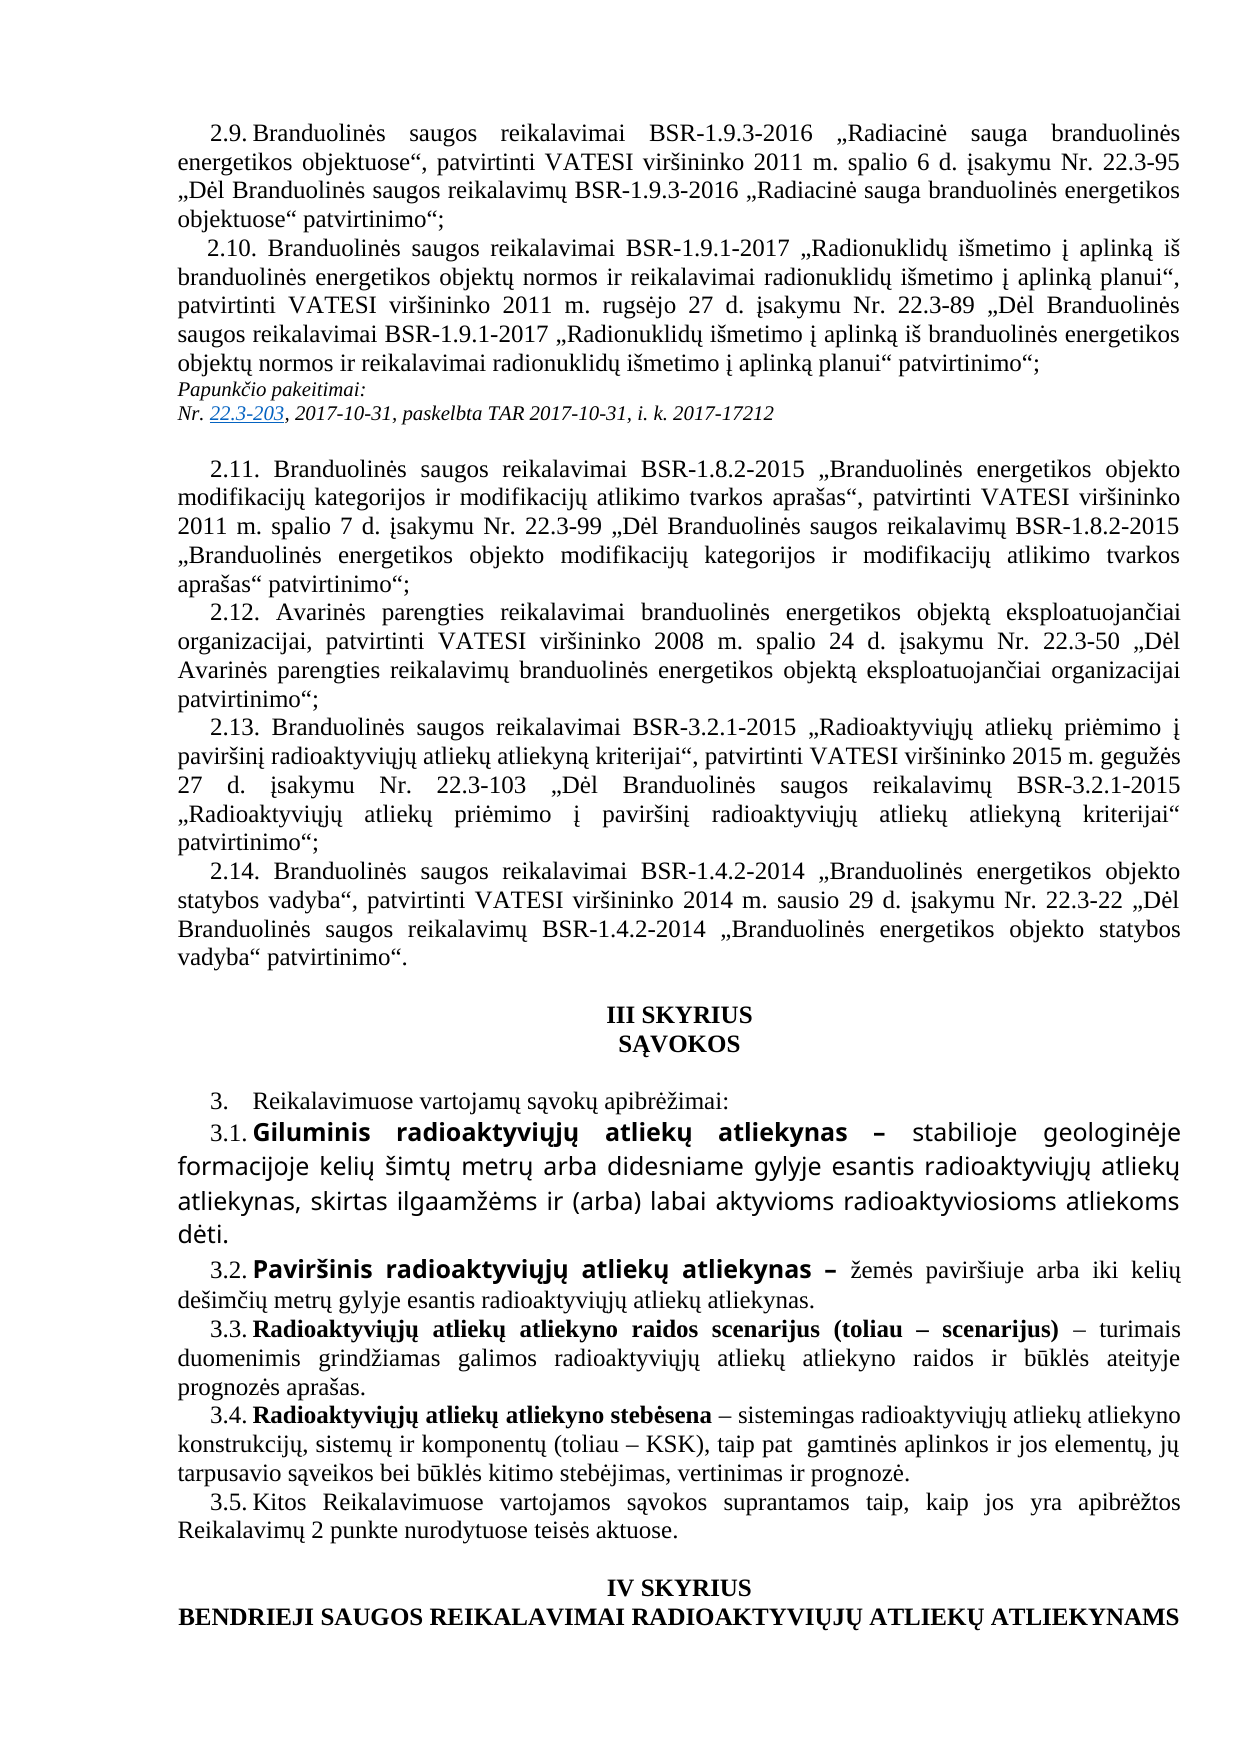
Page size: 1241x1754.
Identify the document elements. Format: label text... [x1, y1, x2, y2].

text Bendrieji saugos reikalavimai RADIOAKTYVIŲJŲ ATLIEKŲ ATLIEKYNAMS [177, 1602, 1181, 1630]
text 2.11. Branduolinės saugos reikalavimai BSR-1.8.2-2015 „Branduolinės energetikos objekto modifikacijų kategorijos ir modifikacijų atlikimo tvarkos aprašas“, patvirtinti VATESI viršininko 2011 m. spalio 7 d. įsakymu Nr. 22.3-99 „Dėl Branduolinės saugos reikalavimų BSR-1.8.2-2015 „Branduolinės energetikos objekto modifikacijų kategorijos ir modifikacijų atlikimo tvarkos aprašas“ patvirtinimo“; [177, 454, 1181, 597]
text 3.5. Kitos Reikalavimuose vartojamos sąvokos suprantamos taip, kaip jos yra apibrėžtos Reikalavimų 2 punkte nurodytuose teisės aktuose. [177, 1487, 1181, 1544]
text 2.14. Branduolinės saugos reikalavimai BSR-1.4.2-2014 „Branduolinės energetikos objekto statybos vadyba“, patvirtinti VATESI viršininko 2014 m. sausio 29 d. įsakymu Nr. 22.3-22 „Dėl Branduolinės saugos reikalavimų BSR-1.4.2-2014 „Branduolinės energetikos objekto statybos vadyba“ patvirtinimo“. [177, 856, 1181, 971]
text 3.1. Giluminis radioaktyviųjų atliekų atliekynas – stabilioje geologinėje formacijoje kelių šimtų metrų arba didesniame gylyje esantis radioaktyviųjų atliekų atliekynas, skirtas ilgaamžėms ir (arba) labai aktyvioms radioaktyviosioms atliekoms dėti. [177, 1115, 1181, 1251]
text 2.13. Branduolinės saugos reikalavimai BSR-3.2.1-2015 „Radioaktyviųjų atliekų priėmimo į paviršinį radioaktyviųjų atliekų atliekyną kriterijai“, patvirtinti VATESI viršininko 2015 m. gegužės 27 d. įsakymu Nr. 22.3-103 „Dėl Branduolinės saugos reikalavimų BSR-3.2.1-2015 „Radioaktyviųjų atliekų priėmimo į paviršinį radioaktyviųjų atliekų atliekyną kriterijai“ patvirtinimo“; [177, 712, 1181, 856]
text 3. Reikalavimuose vartojamų sąvokų apibrėžimai: [177, 1086, 1181, 1115]
text III SKYRIUS [177, 1000, 1181, 1029]
text 2.9. Branduolinės saugos reikalavimai BSR-1.9.3-2016 „Radiacinė sauga branduolinės energetikos objektuose“, patvirtinti VATESI viršininko 2011 m. spalio 6 d. įsakymu Nr. 22.3-95 „Dėl Branduolinės saugos reikalavimų BSR-1.9.3-2016 „Radiacinė sauga branduolinės energetikos objektuose“ patvirtinimo“; [177, 118, 1181, 233]
text Nr. 22.3-203, 2017-10-31, paskelbta TAR 2017-10-31, i. k. 2017-17212 [177, 401, 1181, 425]
text 2.12. Avarinės parengties reikalavimai branduolinės energetikos objektą eksploatuojančiai organizacijai, patvirtinti VATESI viršininko 2008 m. spalio 24 d. įsakymu Nr. 22.3-50 „Dėl Avarinės parengties reikalavimų branduolinės energetikos objektą eksploatuojančiai organizacijai patvirtinimo“; [177, 597, 1181, 712]
text SĄVOKOS [177, 1029, 1181, 1057]
text 2.10. Branduolinės saugos reikalavimai BSR-1.9.1-2017 „Radionuklidų išmetimo į aplinką iš branduolinės energetikos objektų normos ir reikalavimai radionuklidų išmetimo į aplinką planui“, patvirtinti VATESI viršininko 2011 m. rugsėjo 27 d. įsakymu Nr. 22.3-89 „Dėl Branduolinės saugos reikalavimai BSR-1.9.1-2017 „Radionuklidų išmetimo į aplinką iš branduolinės energetikos objektų normos ir reikalavimai radionuklidų išmetimo į aplinką planui“ patvirtinimo“; [177, 233, 1181, 377]
text 3.2. Paviršinis radioaktyviųjų atliekų atliekynas – žemės paviršiuje arba iki kelių dešimčių metrų gylyje esantis radioaktyviųjų atliekų atliekynas. [177, 1251, 1181, 1314]
text IV SKYRIUS [177, 1573, 1181, 1602]
text 3.3. Radioaktyviųjų atliekų atliekyno raidos scenarijus (toliau – scenarijus) – turimais duomenimis grindžiamas galimos radioaktyviųjų atliekų atliekyno raidos ir būklės ateityje prognozės aprašas. [177, 1314, 1181, 1400]
text 3.4. Radioaktyviųjų atliekų atliekyno stebėsena – sistemingas radioaktyviųjų atliekų atliekyno konstrukcijų, sistemų ir komponentų (toliau – KSK), taip pat gamtinės aplinkos ir jos elementų, jų tarpusavio sąveikos bei būklės kitimo stebėjimas, vertinimas ir prognozė. [177, 1400, 1181, 1487]
text Papunkčio pakeitimai: [177, 377, 1181, 401]
